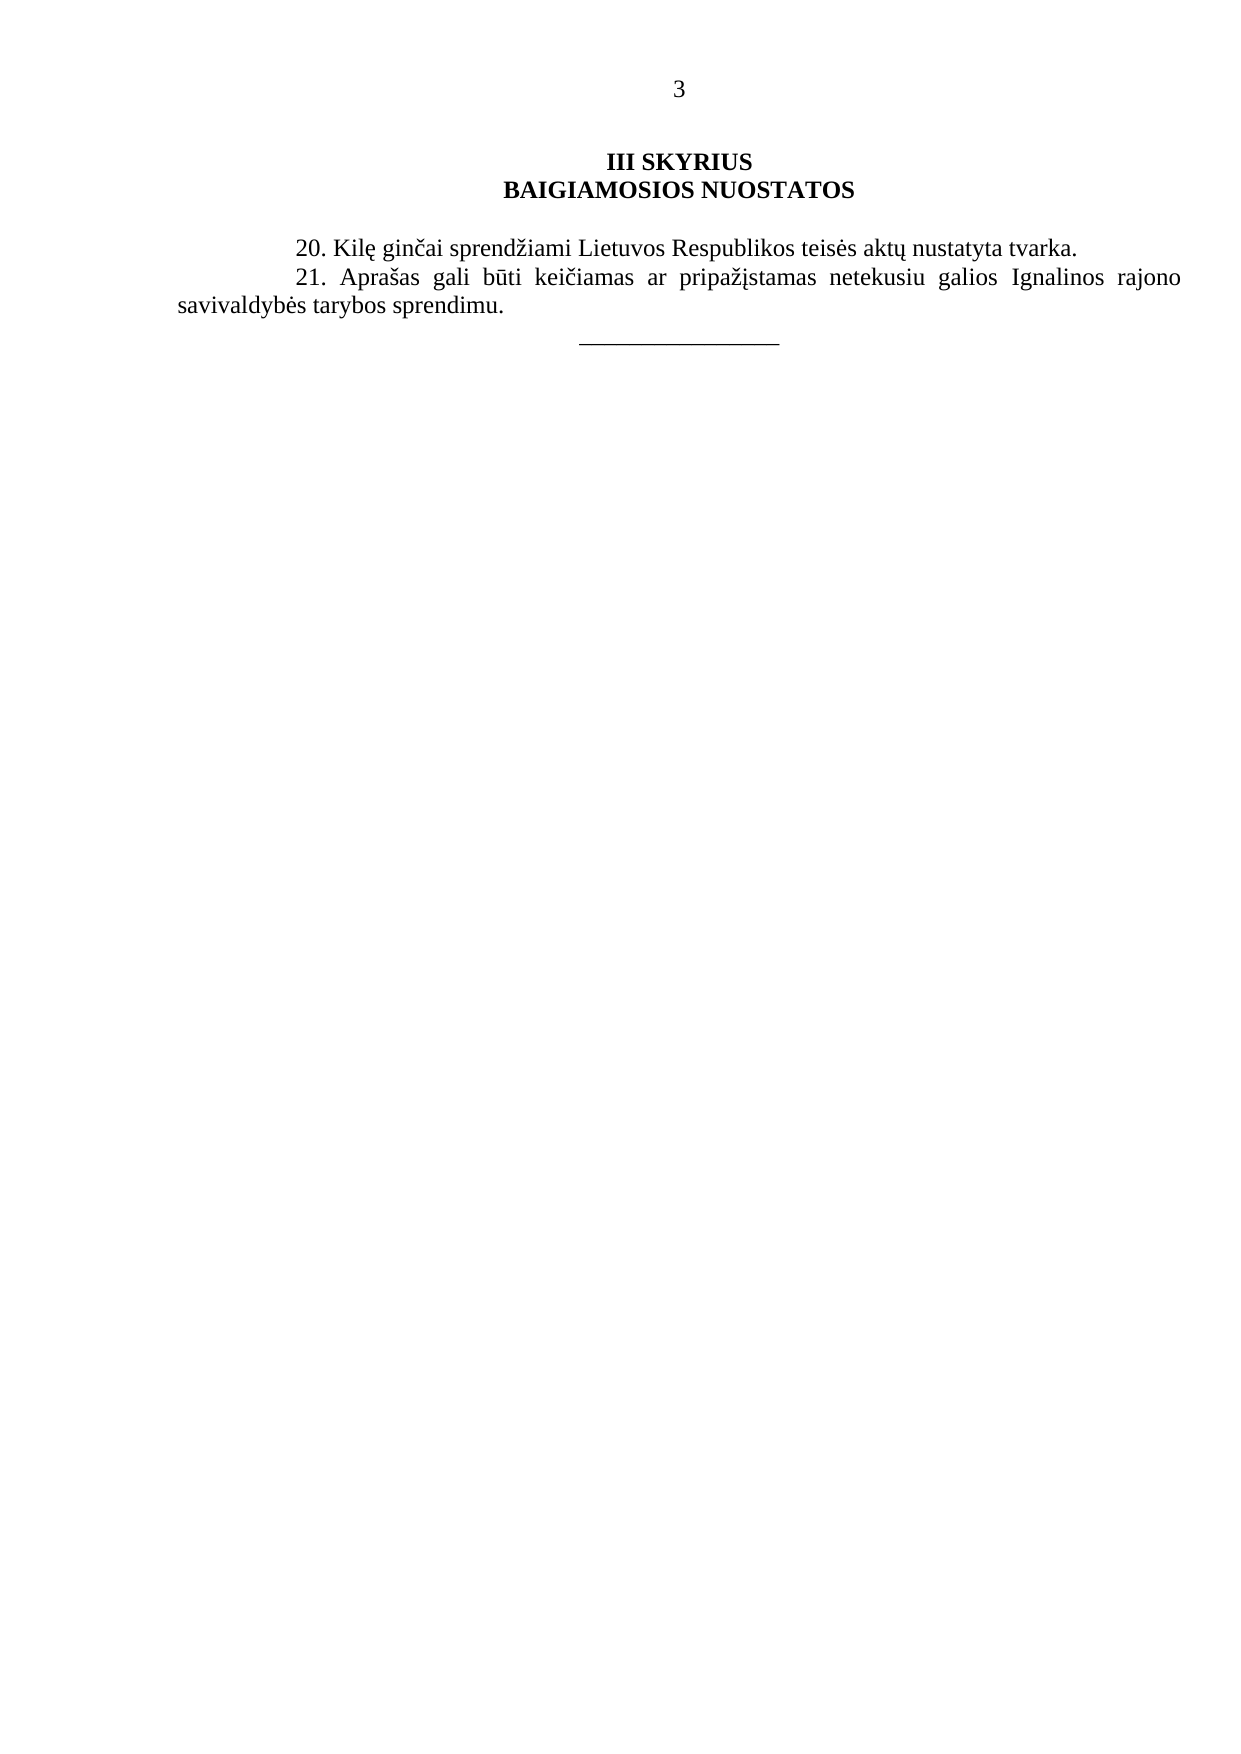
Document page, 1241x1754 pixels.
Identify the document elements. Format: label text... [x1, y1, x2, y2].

text 21. Aprašas gali būti keičiamas ar pripažįstamas netekusiu galios Ignalinos rajono savivaldybės tarybos sprendimu. [177, 262, 1181, 319]
text 20. Kilę ginčai sprendžiami Lietuvos Respublikos teisės aktų nustatyta tvarka. [177, 233, 1181, 262]
text BAIGIAMOSIOS NUOSTATOS [177, 176, 1181, 204]
text ________________ [177, 319, 1181, 348]
text iii SKYRIUS [177, 147, 1181, 176]
